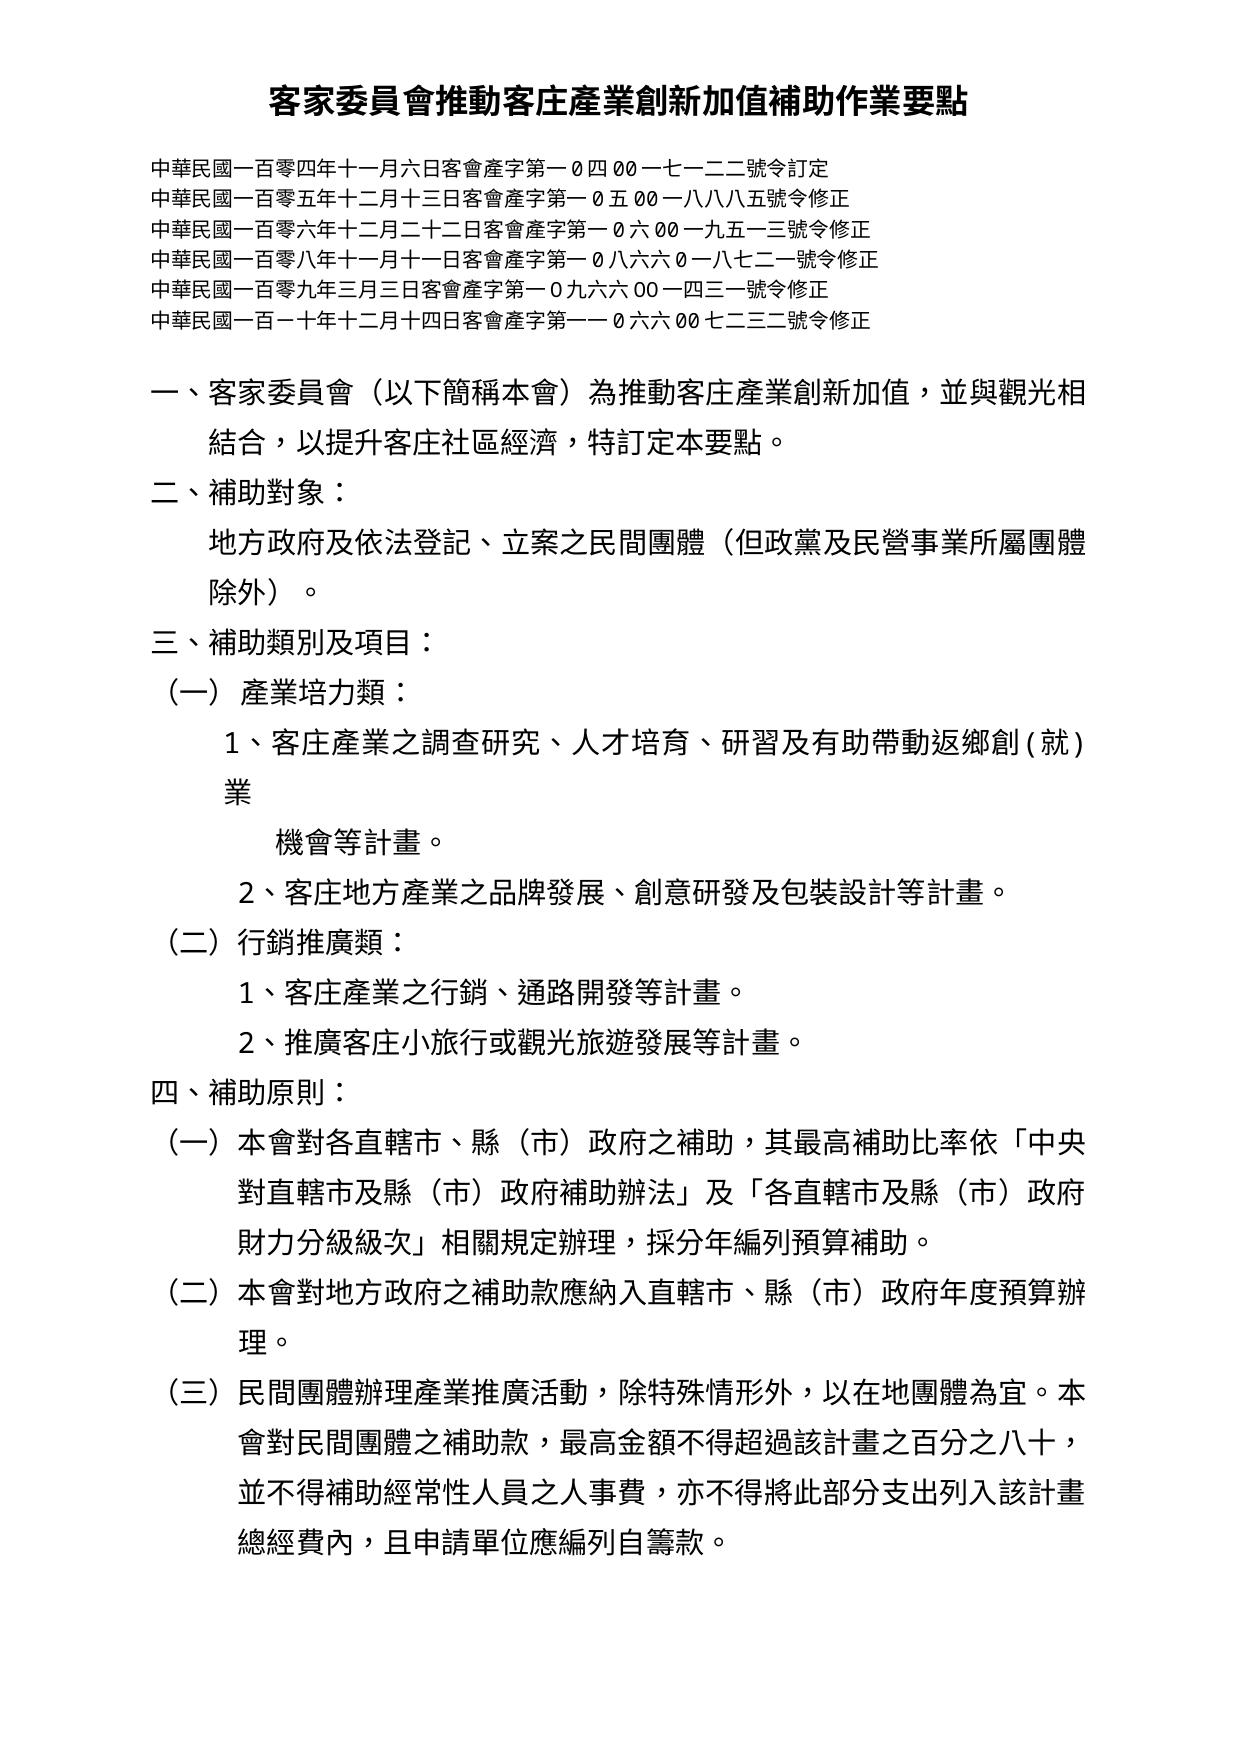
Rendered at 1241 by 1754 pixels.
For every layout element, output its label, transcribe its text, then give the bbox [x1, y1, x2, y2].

text 2、推廣客庄小旅行或觀光旅遊發展等計畫。 [150, 1013, 1087, 1063]
text 1、客庄產業之行銷、通路開發等計畫。 [150, 963, 1087, 1013]
list 產業培力類： [150, 663, 1087, 713]
text 中華民國一百零四年十一月六日客會產字第一0四00一七一二二號令訂定 中華民國一百零五年十二月十三日客會產字第一0五00一八八八五號令修正 中華民國一百零六年十二月二十二日客會產字第一0六00一九五一三號令修正 中華民國一百零八年十一月十一日客會產字第一0八六六0一八七二一號令修正 中華民國一百零九年三月三日客會產字第一O九六六OO一四三一號令修正 中華民國一百ㄧ十年十二月十四日客會產字第一一0六六00七二三二號令修正 [150, 152, 1087, 334]
text （一）本會對各直轄市、縣（市）政府之補助，其最高補助比率依「中央對直轄市及縣（市）政府補助辦法」及「各直轄市及縣（市）政府財力分級級次」相關規定辦理，採分年編列預算補助。 [150, 1113, 1087, 1263]
text （三）民間團體辦理產業推廣活動，除特殊情形外，以在地團體為宜。本會對民間團體之補助款，最高金額不得超過該計畫之百分之八十，並不得補助經常性人員之人事費，亦不得將此部分支出列入該計畫總經費內，且申請單位應編列自籌款。 [150, 1363, 1087, 1563]
text 地方政府及依法登記、立案之民間團體（但政黨及民營事業所屬團體除外）。 [208, 513, 1087, 613]
text 機會等計畫。 [223, 813, 1087, 863]
text 一、客家委員會（以下簡稱本會）為推動客庄產業創新加值，並與觀光相結合，以提升客庄社區經濟，特訂定本要點。 [150, 363, 1087, 463]
text 客家委員會推動客庄產業創新加值補助作業要點 [150, 75, 1087, 123]
text 三、補助類別及項目： [150, 613, 1087, 663]
text 四、補助原則： [150, 1063, 1087, 1113]
text （二）行銷推廣類： [150, 913, 1087, 963]
text 二、補助對象： [150, 463, 1087, 513]
text （二）本會對地方政府之補助款應納入直轄市、縣（市）政府年度預算辦理。 [150, 1263, 1087, 1363]
text 2、客庄地方產業之品牌發展、創意研發及包裝設計等計畫。 [150, 863, 1087, 913]
text 1、客庄產業之調查研究、人才培育、研習及有助帶動返鄉創(就)業 [223, 713, 1087, 813]
